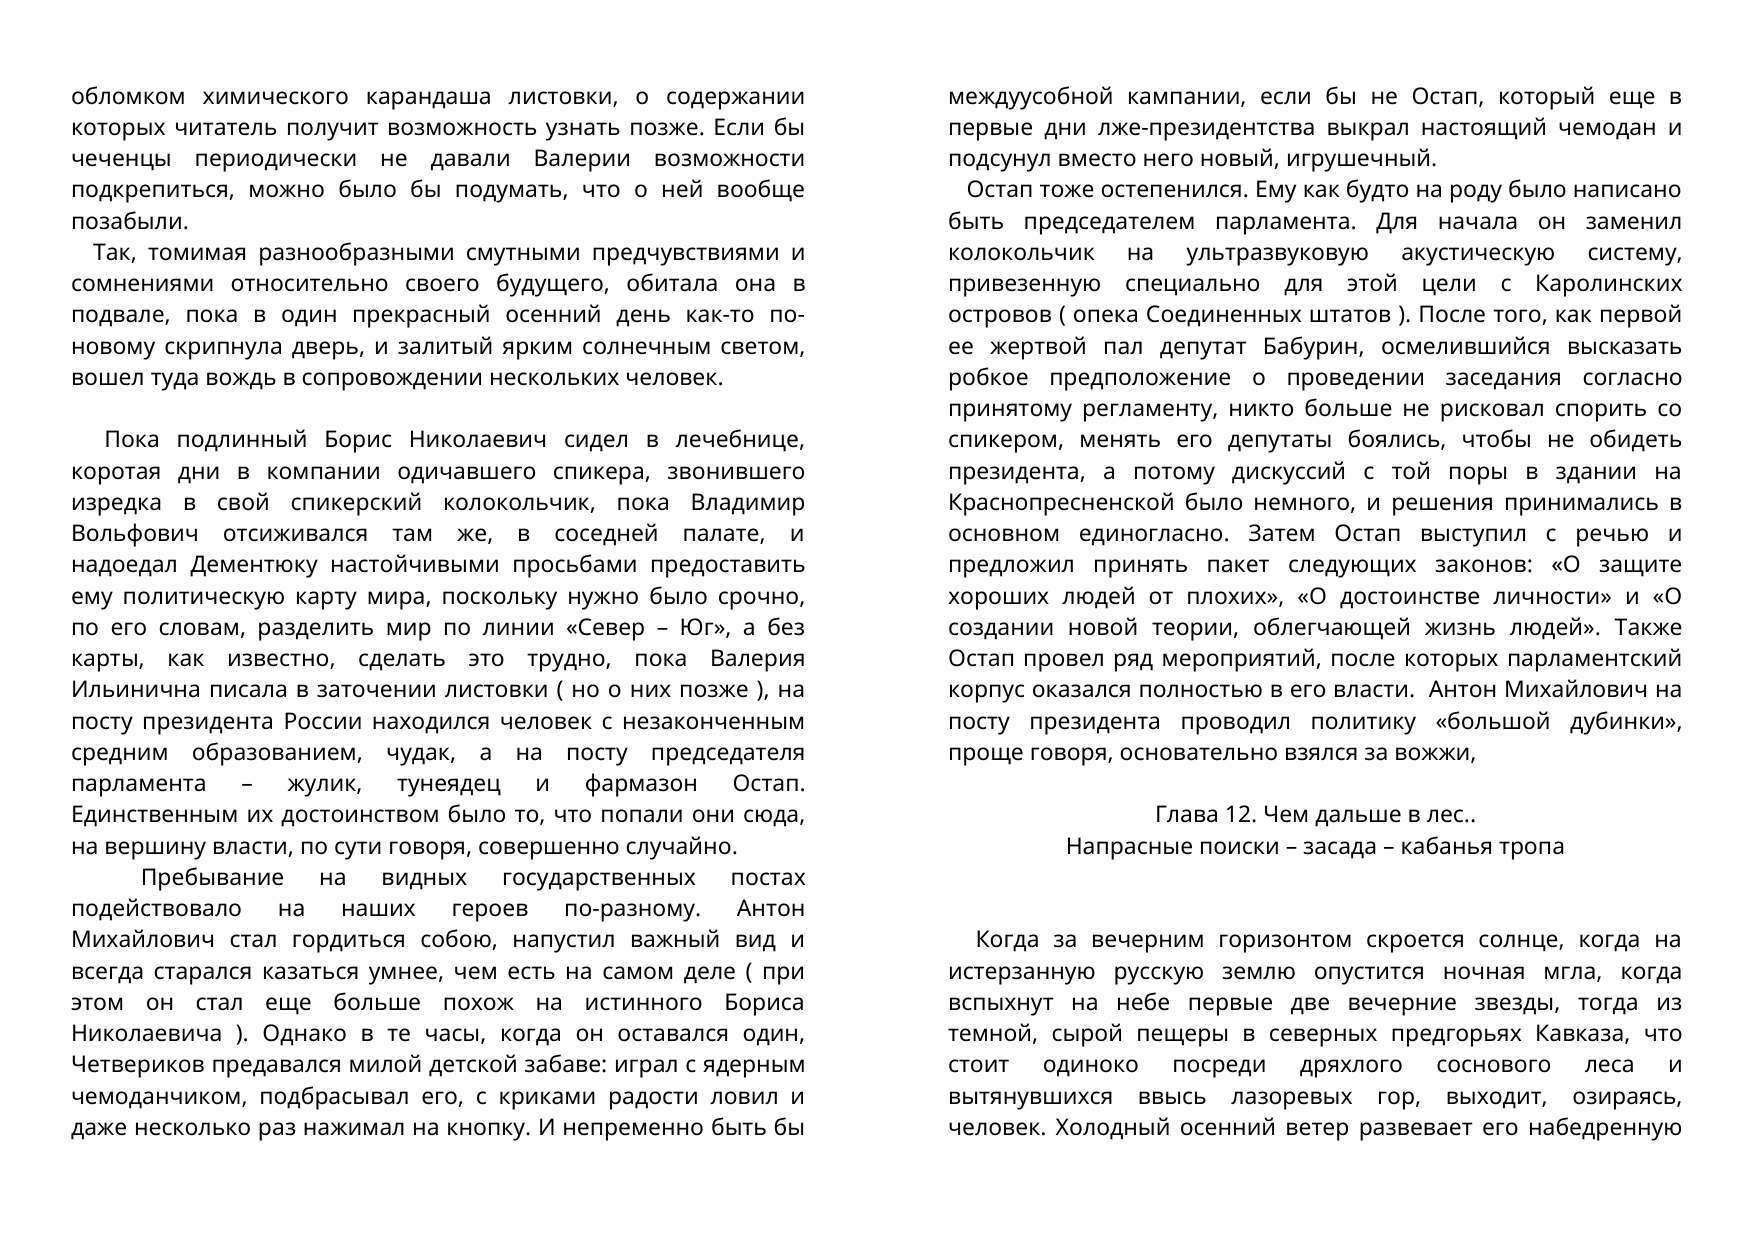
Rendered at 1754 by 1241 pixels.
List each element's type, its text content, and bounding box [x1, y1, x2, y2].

text Пока подлинный Борис Николаевич сидел в лечебнице, коротая дни в компании одичавшего спикера, звонившего изредка в свой спикерский колокольчик, пока Владимир Вольфович отсиживался там же, в соседней палате, и надоедал Дементюку настойчивыми просьбами предоставить ему политическую карту мира, поскольку нужно было срочно, по его словам, разделить мир по линии «Север – Юг», а без карты, как известно, сделать это трудно, пока Валерия Ильинична писала в заточении листовки ( но о них позже ), на посту президента России находился человек с незаконченным средним образованием, чудак, а на посту председателя парламента – жулик, тунеядец и фармазон Остап. Единственным их достоинством было то, что попали они сюда, на вершину власти, по сути говоря, совершенно случайно. [71, 423, 806, 861]
text Пребывание на видных государственных постах подействовало на наших героев по-разному. Антон Михайлович стал гордиться собою, напустил важный вид и всегда старался казаться умнее, чем есть на самом деле ( при этом он стал еще больше похож на истинного Бориса Николаевича ). Однако в те часы, когда он оставался один, Четвериков предавался милой детской забаве: играл с ядерным чемоданчиком, подбрасывал его, с криками радости ловил и даже несколько раз нажимал на кнопку. И непременно быть бы [71, 861, 806, 1142]
text междуусобной кампании, если бы не Остап, который еще в первые дни лже-президентства выкрал настоящий чемодан и подсунул вместо него новый, игрушечный. [948, 80, 1683, 173]
text Когда за вечерним горизонтом скроется солнце, когда на истерзанную русскую землю опустится ночная мгла, когда вспыхнут на небе первые две вечерние звезды, тогда из темной, сырой пещеры в северных предгорьях Кавказа, что стоит одиноко посреди дряхлого соснового леса и вытянувшихся ввысь лазоревых гор, выходит, озираясь, человек. Холодный осенний ветер развевает его набедренную [948, 923, 1683, 1142]
text Глава 12. Чем дальше в лес.. [948, 798, 1683, 830]
text обломком химического карандаша листовки, о содержании которых читатель получит возможность узнать позже. Если бы чеченцы периодически не давали Валерии возможности подкрепиться, можно было бы подумать, что о ней вообще позабыли. [71, 80, 806, 236]
text Напрасные поиски – засада – кабанья тропа [948, 830, 1683, 861]
text Остап тоже остепенился. Ему как будто на роду было написано быть председателем парламента. Для начала он заменил колокольчик на ультразвуковую акустическую систему, привезенную специально для этой цели с Каролинских островов ( опека Соединенных штатов ). После того, как первой ее жертвой пал депутат Бабурин, осмелившийся высказать робкое предположение о проведении заседания согласно принятому регламенту, никто больше не рисковал спорить со спикером, менять его депутаты боялись, чтобы не обидеть президента, а потому дискуссий с той поры в здании на Краснопресненской было немного, и решения принимались в основном единогласно. Затем Остап выступил с речью и предложил принять пакет следующих законов: «О защите хороших людей от плохих», «О достоинстве личности» и «О создании новой теории, облегчающей жизнь людей». Также Остап провел ряд мероприятий, после которых парламентский корпус оказался полностью в его власти. Антон Михайлович на посту президента проводил политику «большой дубинки», проще говоря, основательно взялся за вожжи, [948, 173, 1683, 767]
text Так, томимая разнообразными смутными предчувствиями и сомнениями относительно своего будущего, обитала она в подвале, пока в один прекрасный осенний день как-то по-новому скрипнула дверь, и залитый ярким солнечным светом, вошел туда вождь в сопровождении нескольких человек. [71, 236, 806, 392]
